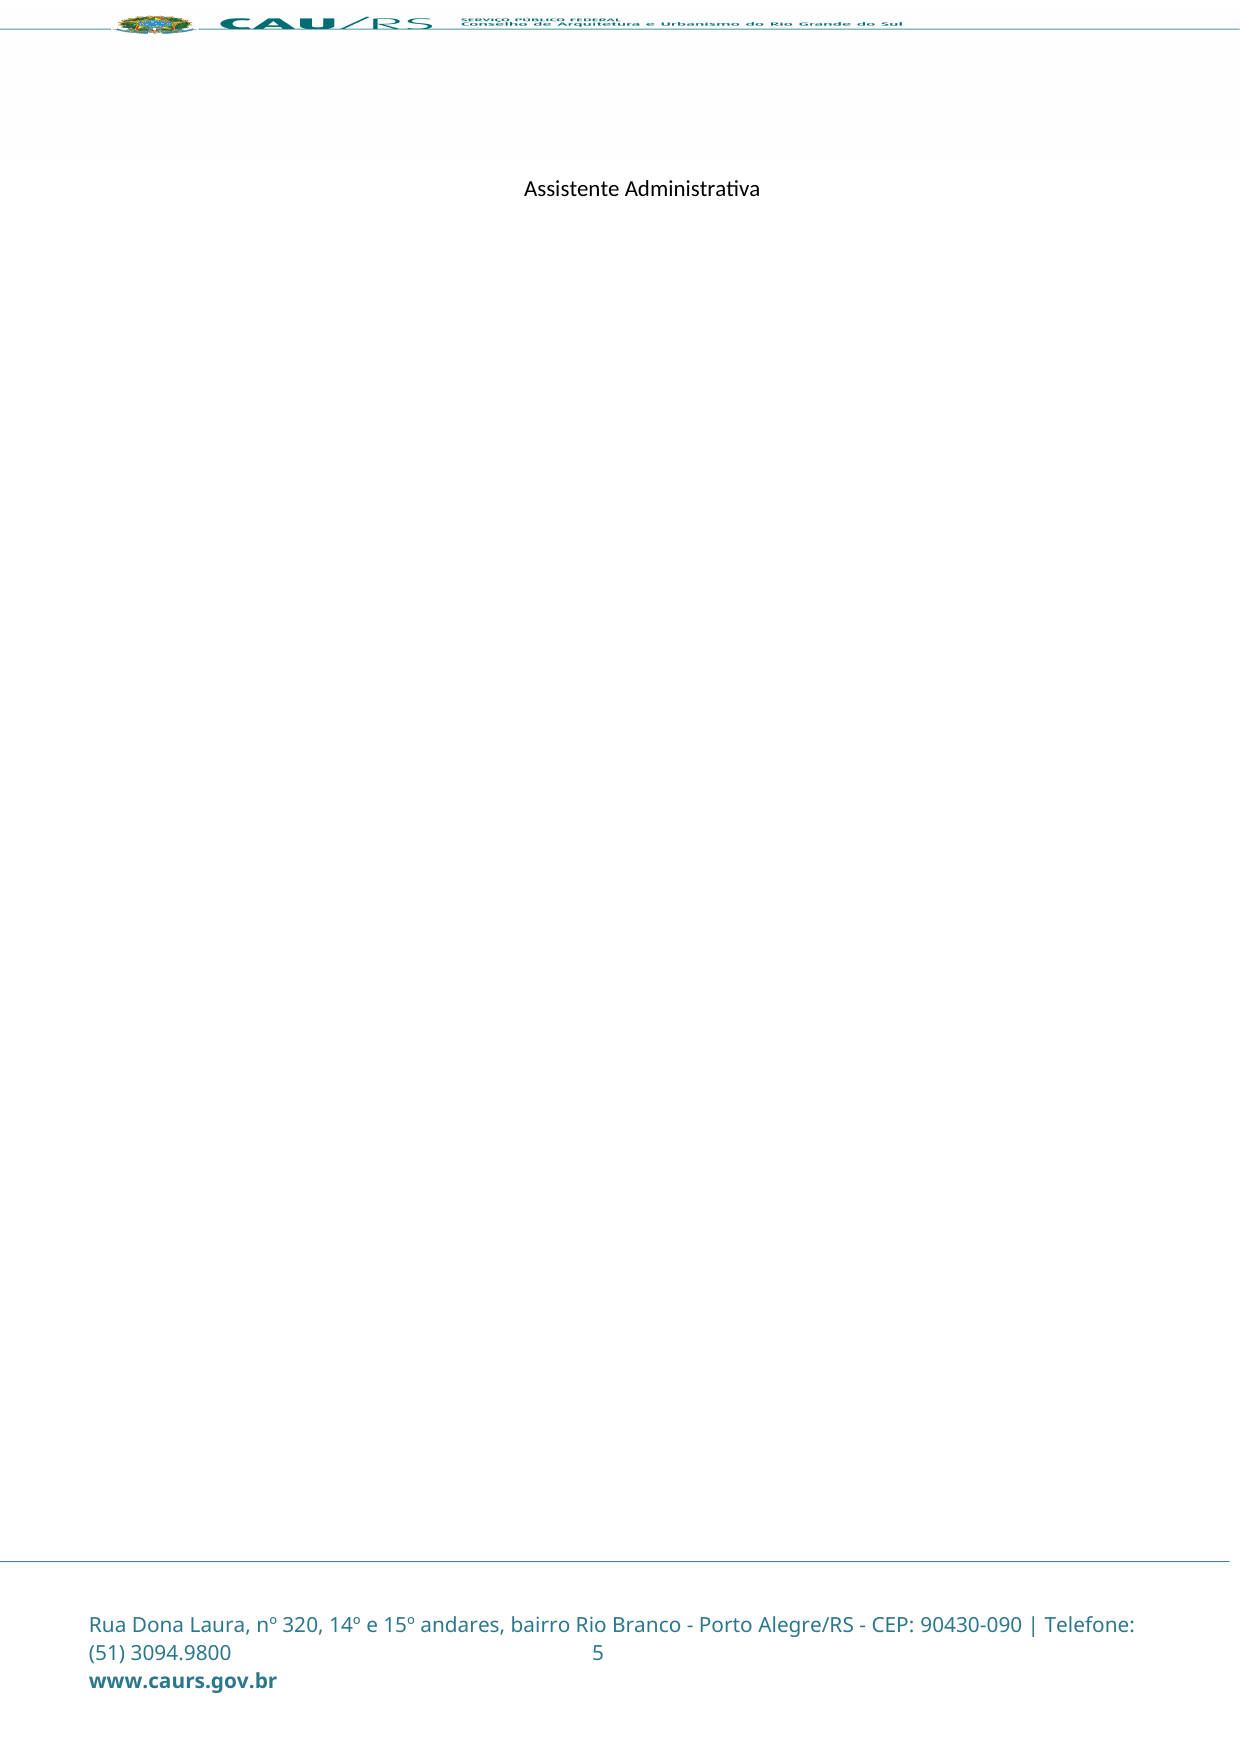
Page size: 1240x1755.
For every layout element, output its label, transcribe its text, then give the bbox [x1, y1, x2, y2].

text Assistente Administrativa [148, 174, 1137, 202]
